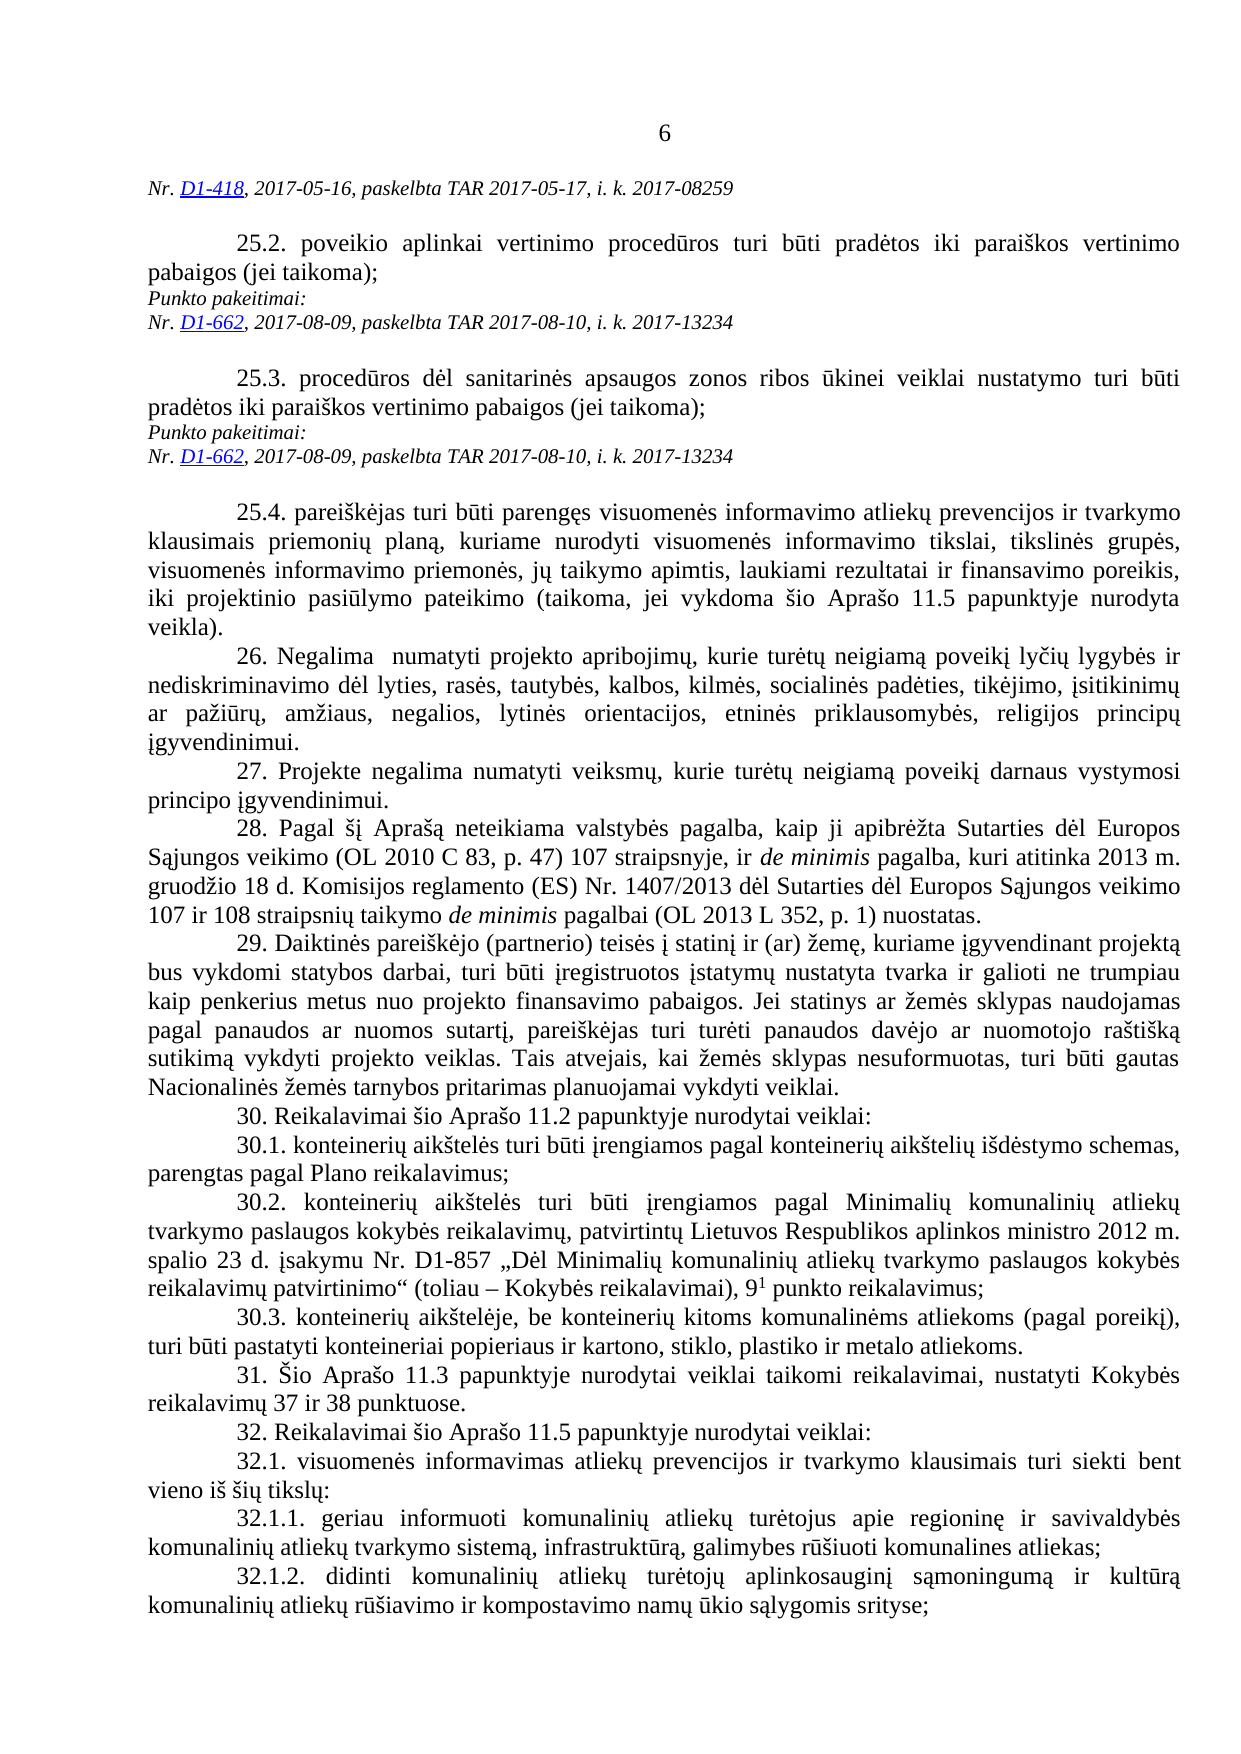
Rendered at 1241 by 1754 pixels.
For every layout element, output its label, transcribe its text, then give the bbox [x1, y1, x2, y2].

text 29. Daiktinės pareiškėjo (partnerio) teisės į statinį ir (ar) žemę, kuriame įgyvendinant projektą bus vykdomi statybos darbai, turi būti įregistruotos įstatymų nustatyta tvarka ir galioti ne trumpiau kaip penkerius metus nuo projekto finansavimo pabaigos. Jei statinys ar žemės sklypas naudojamas pagal panaudos ar nuomos sutartį, pareiškėjas turi turėti panaudos davėjo ar nuomotojo raštišką sutikimą vykdyti projekto veiklas. Tais atvejais, kai žemės sklypas nesuformuotas, turi būti gautas Nacionalinės žemės tarnybos pritarimas planuojamai vykdyti veiklai. [148, 928, 1181, 1101]
text 30.2. konteinerių aikštelės turi būti įrengiamos pagal Minimalių komunalinių atliekų tvarkymo paslaugos kokybės reikalavimų, patvirtintų Lietuvos Respublikos aplinkos ministro 2012 m. spalio 23 d. įsakymu Nr. D1-857 „Dėl Minimalių komunalinių atliekų tvarkymo paslaugos kokybės reikalavimų patvirtinimo“ (toliau – Kokybės reikalavimai), 91 punkto reikalavimus; [148, 1187, 1181, 1302]
text 30.1. konteinerių aikštelės turi būti įrengiamos pagal konteinerių aikštelių išdėstymo schemas, parengtas pagal Plano reikalavimus; [148, 1130, 1181, 1187]
text Nr. D1-662, 2017-08-09, paskelbta TAR 2017-08-10, i. k. 2017-13234 [148, 444, 1181, 468]
text 27. Projekte negalima numatyti veiksmų, kurie turėtų neigiamą poveikį darnaus vystymosi principo įgyvendinimui. [148, 756, 1181, 813]
text 25.4. pareiškėjas turi būti parengęs visuomenės informavimo atliekų prevencijos ir tvarkymo klausimais priemonių planą, kuriame nurodyti visuomenės informavimo tikslai, tikslinės grupės, visuomenės informavimo priemonės, jų taikymo apimtis, laukiami rezultatai ir finansavimo poreikis, iki projektinio pasiūlymo pateikimo (taikoma, jei vykdoma šio Aprašo 11.5 papunktyje nurodyta veikla). [148, 497, 1181, 641]
text Punkto pakeitimai: [148, 420, 1181, 444]
text 32.1. visuomenės informavimas atliekų prevencijos ir tvarkymo klausimais turi siekti bent vieno iš šių tikslų: [148, 1446, 1181, 1503]
text 32. Reikalavimai šio Aprašo 11.5 papunktyje nurodytai veiklai: [148, 1417, 1181, 1446]
text 25.3. procedūros dėl sanitarinės apsaugos zonos ribos ūkinei veiklai nustatymo turi būti pradėtos iki paraiškos vertinimo pabaigos (jei taikoma); [148, 363, 1181, 420]
text 32.1.2. didinti komunalinių atliekų turėtojų aplinkosauginį sąmoningumą ir kultūrą komunalinių atliekų rūšiavimo ir kompostavimo namų ūkio sąlygomis srityse; [148, 1561, 1181, 1618]
text 30.3. konteinerių aikštelėje, be konteinerių kitoms komunalinėms atliekoms (pagal poreikį), turi būti pastatyti konteineriai popieriaus ir kartono, stiklo, plastiko ir metalo atliekoms. [148, 1302, 1181, 1360]
text Punkto pakeitimai: [148, 286, 1181, 310]
text 32.1.1. geriau informuoti komunalinių atliekų turėtojus apie regioninę ir savivaldybės komunalinių atliekų tvarkymo sistemą, infrastruktūrą, galimybes rūšiuoti komunalines atliekas; [148, 1503, 1181, 1561]
text Nr. D1-662, 2017-08-09, paskelbta TAR 2017-08-10, i. k. 2017-13234 [148, 310, 1181, 334]
text 28. Pagal šį Aprašą neteikiama valstybės pagalba, kaip ji apibrėžta Sutarties dėl Europos Sąjungos veikimo (OL 2010 C 83, p. 47) 107 straipsnyje, ir de minimis pagalba, kuri atitinka 2013 m. gruodžio 18 d. Komisijos reglamento (ES) Nr. 1407/2013 dėl Sutarties dėl Europos Sąjungos veikimo 107 ir 108 straipsnių taikymo de minimis pagalbai (OL 2013 L 352, p. 1) nuostatas. [148, 813, 1181, 928]
text 25.2. poveikio aplinkai vertinimo procedūros turi būti pradėtos iki paraiškos vertinimo pabaigos (jei taikoma); [148, 228, 1181, 286]
text 30. Reikalavimai šio Aprašo 11.2 papunktyje nurodytai veiklai: [148, 1101, 1181, 1130]
text 26. Negalima numatyti projekto apribojimų, kurie turėtų neigiamą poveikį lyčių lygybės ir nediskriminavimo dėl lyties, rasės, tautybės, kalbos, kilmės, socialinės padėties, tikėjimo, įsitikinimų ar pažiūrų, amžiaus, negalios, lytinės orientacijos, etninės priklausomybės, religijos principų įgyvendinimui. [148, 641, 1181, 756]
text Nr. D1-418, 2017-05-16, paskelbta TAR 2017-05-17, i. k. 2017-08259 [148, 176, 1181, 200]
text 31. Šio Aprašo 11.3 papunktyje nurodytai veiklai taikomi reikalavimai, nustatyti Kokybės reikalavimų 37 ir 38 punktuose. [148, 1360, 1181, 1417]
